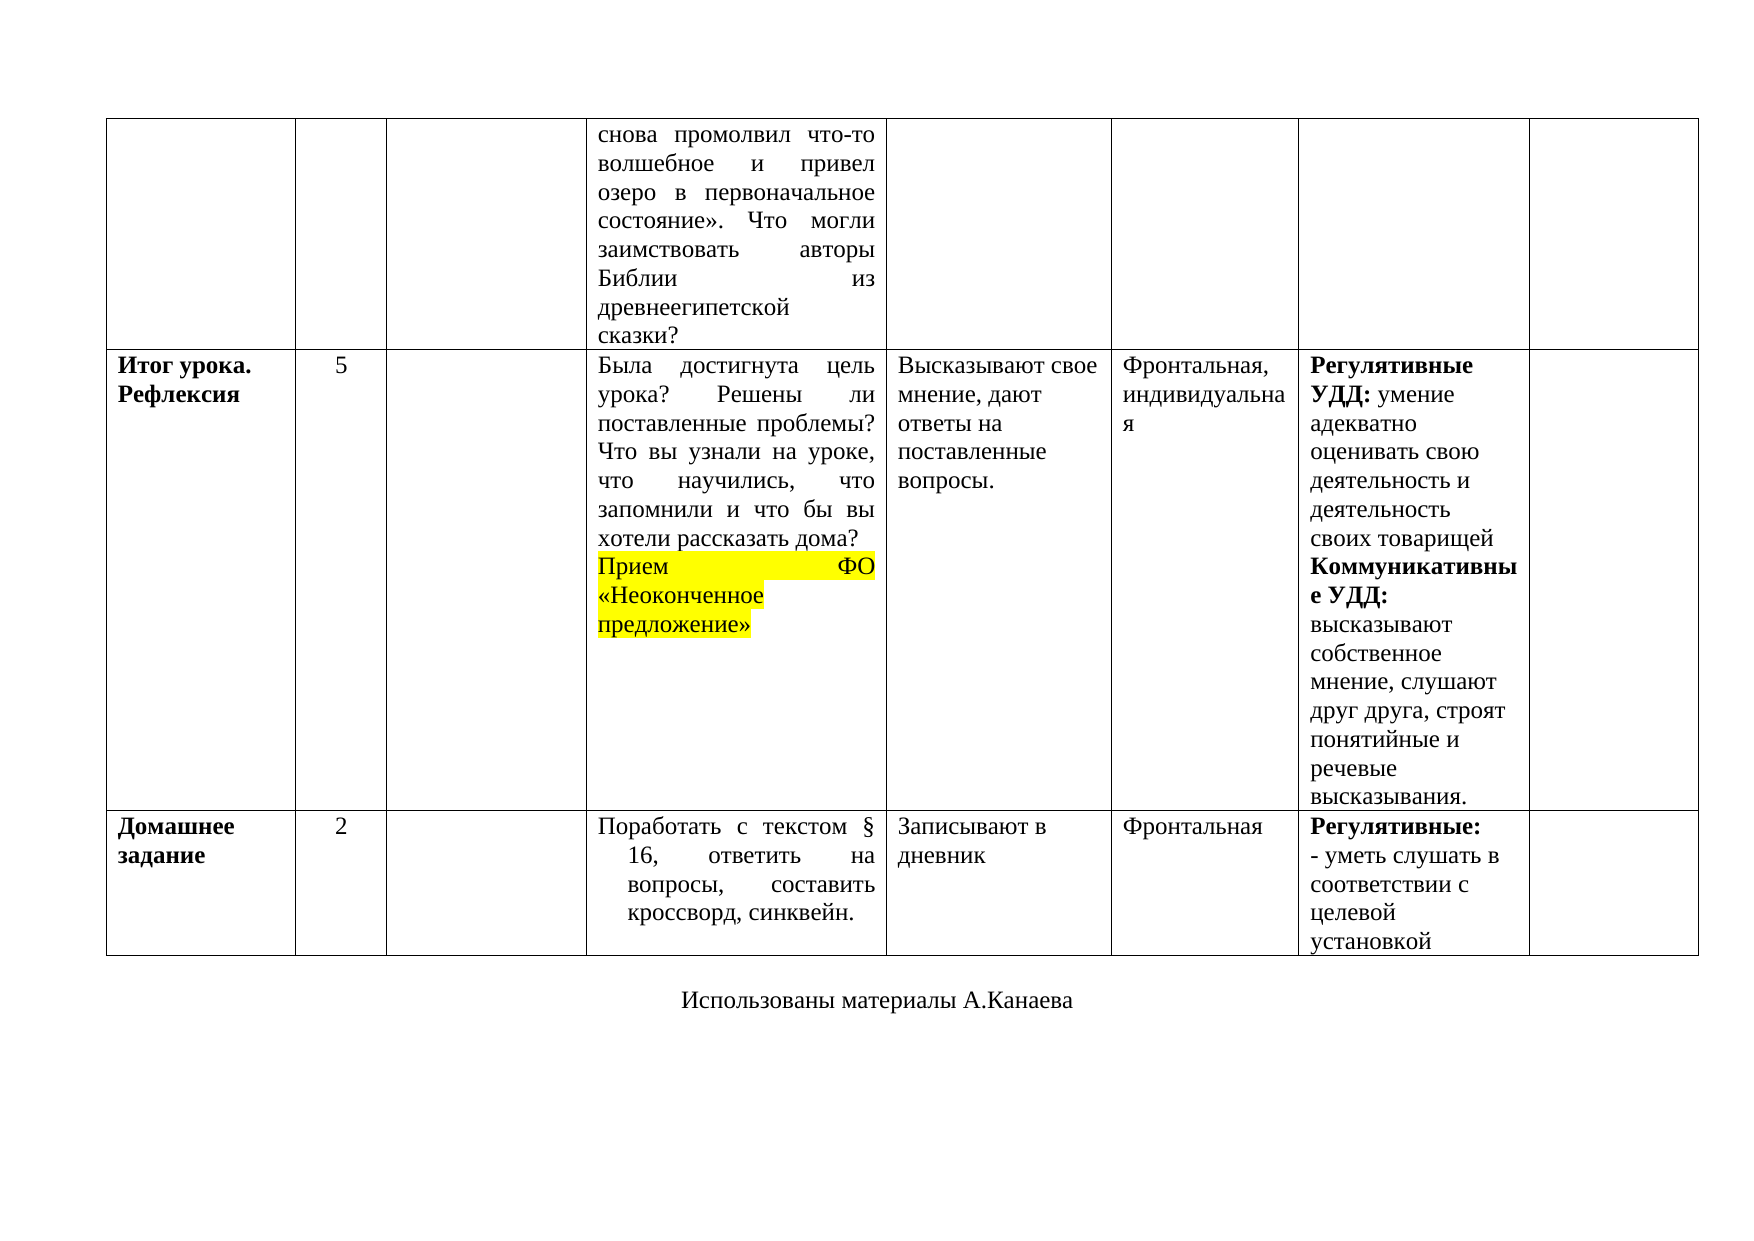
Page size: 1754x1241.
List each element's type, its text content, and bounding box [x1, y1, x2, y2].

text Использованы материалы А.Канаева [118, 985, 1636, 1013]
table_cell [107, 119, 295, 349]
table_cell [387, 350, 586, 810]
table_cell [296, 119, 386, 349]
table_cell [387, 119, 586, 349]
table_cell снова промолвил что-то волшебное и привел озеро в первоначальное состояние». Что могли заимствовать авторы Библии из древнеегипетской сказки? [587, 119, 886, 349]
table_cell [1530, 811, 1698, 955]
table_cell Поработать с текстом § 16, ответить на вопросы, составить кроссворд, синквейн. [587, 811, 886, 955]
table_cell Высказывают свое мнение, дают ответы на поставленные вопросы. [887, 350, 1111, 810]
table_cell [1299, 119, 1529, 349]
table_cell 2 [296, 811, 386, 955]
table_cell Итог урока. Рефлексия [107, 350, 295, 810]
table_cell Была достигнута цель урока? Решены ли поставленные проблемы? Что вы узнали на уроке, что научились, что запомнили и что бы вы хотели рассказать дома? Прием ФО «Неоконченное предложение» [587, 350, 886, 810]
table_cell [887, 119, 1111, 349]
table_cell Регулятивные: - уметь слушать в соответствии с целевой установкой [1299, 811, 1529, 955]
table_cell Домашнее задание [107, 811, 295, 955]
table_cell Фронтальная [1112, 811, 1298, 955]
table_cell [1530, 350, 1698, 810]
table_cell Регулятивные УДД: умение адекватно оценивать свою деятельность и деятельность своих товарищей Коммуникативные УДД: высказывают собственное мнение, слушают друг друга, строят понятийные и речевые высказывания. [1299, 350, 1529, 810]
table_cell [387, 811, 586, 955]
table_cell Записывают в дневник [887, 811, 1111, 955]
table_cell [1530, 119, 1698, 349]
table_cell 5 [296, 350, 386, 810]
table_cell Фронтальная, индивидуальная [1112, 350, 1298, 810]
table_cell [1112, 119, 1298, 349]
